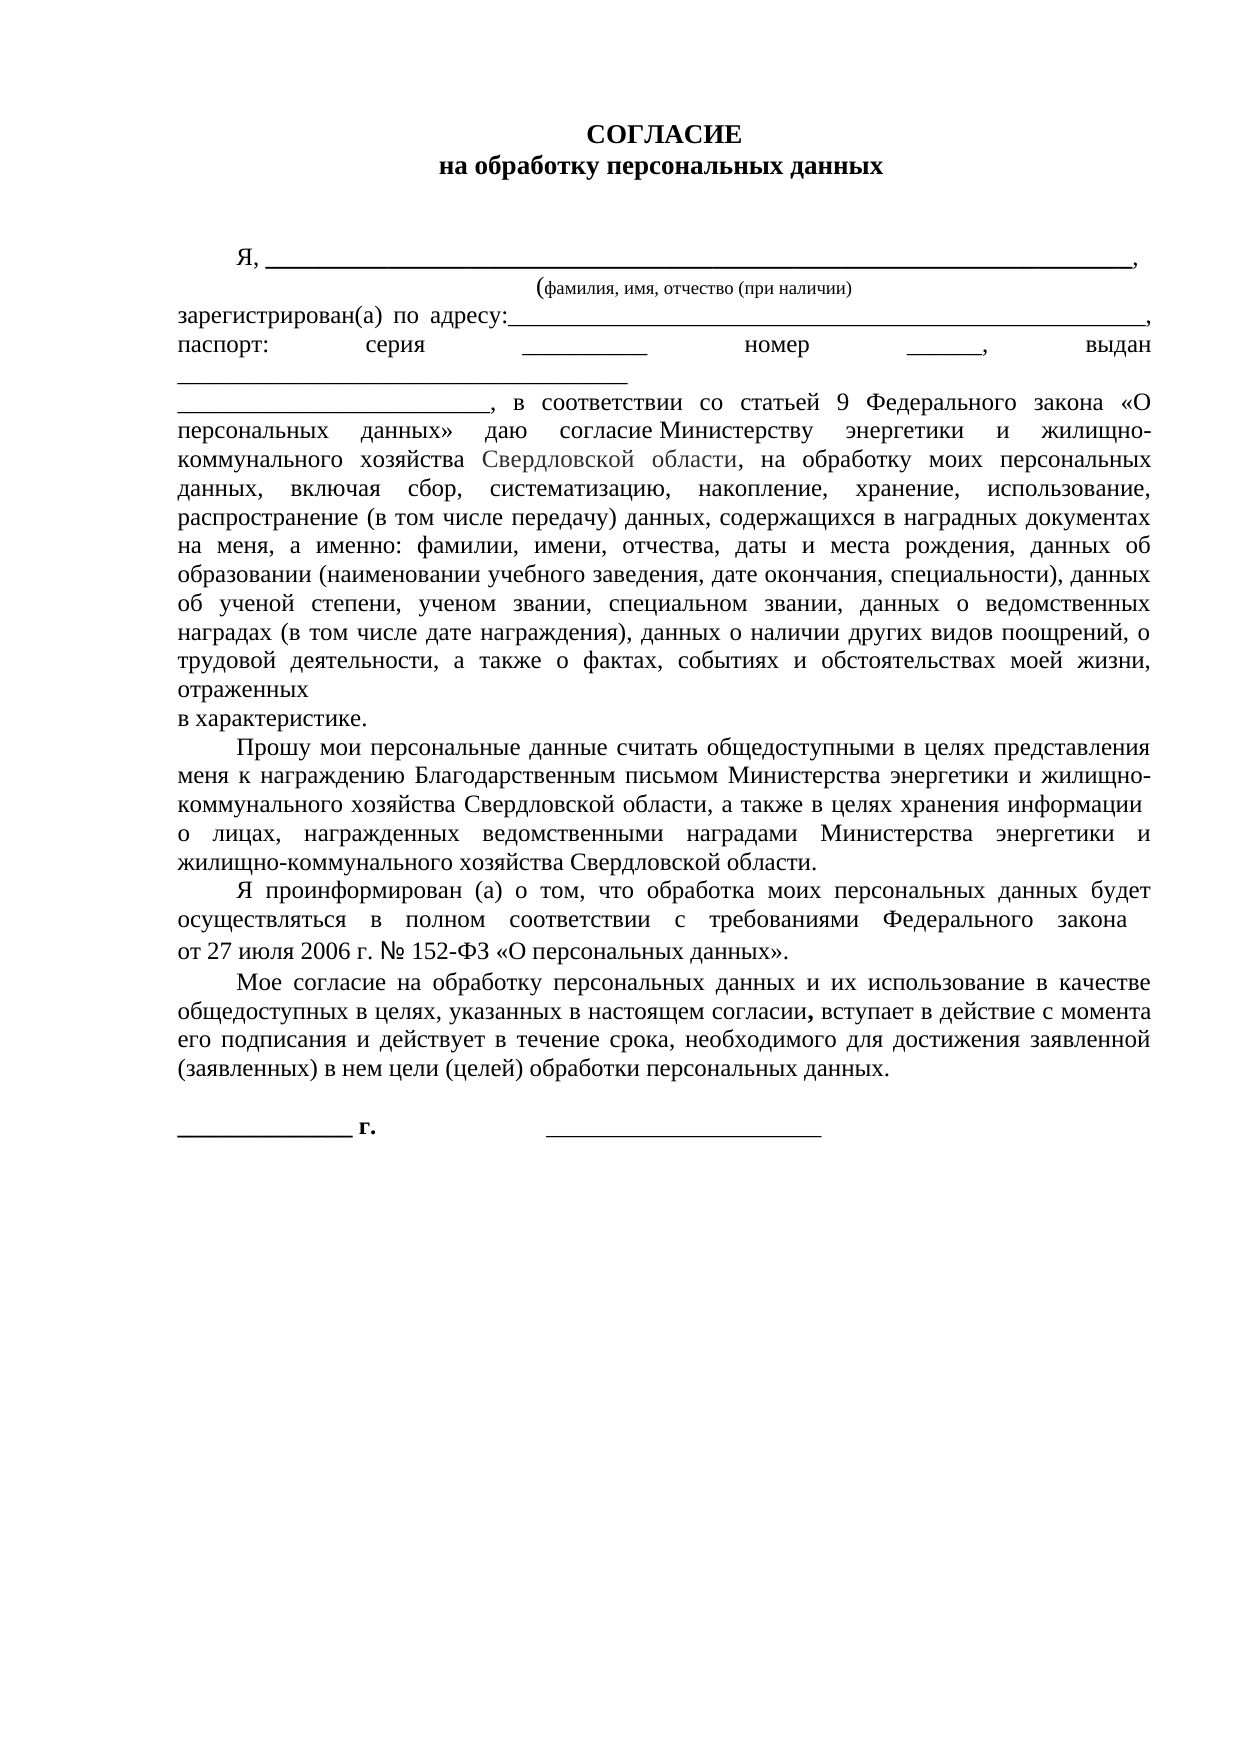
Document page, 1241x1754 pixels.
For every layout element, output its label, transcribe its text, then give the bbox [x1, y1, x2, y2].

text Прошу мои персональные данные считать общедоступными в целях представления меня к награждению Благодарственным письмом Министерства энергетики и жилищно-коммунального хозяйства Свердловской области, а также в целях хранения информации о лицах, награжденных ведомственными наградами Министерства энергетики и жилищно-коммунального хозяйства Свердловской области. [177, 732, 1152, 876]
text (фамилия, имя, отчество (при наличии) [177, 271, 1152, 300]
text на обработку персональных данных [177, 149, 1152, 180]
text _________________________, в соответствии со статьей 9 Федерального закона «О персональных данных» даю согласие Министерству энергетики и жилищно-коммунального хозяйства Свердловской области, на обработку моих персональных данных, включая сбор, систематизацию, накопление, хранение, использование, распространение (в том числе передачу) данных, содержащихся в наградных документах на меня, а именно: фамилии, имени, отчества, даты и места рождения, данных об образовании (наименовании учебного заведения, дате окончания, специальности), данных об ученой степени, ученом звании, специальном звании, данных о ведомственных наградах (в том числе дате награждения), данных о наличии других видов поощрений, о трудовой деятельности, а также о фактах, событиях и обстоятельствах моей жизни, отраженных в характеристике. [177, 387, 1152, 732]
text СОГЛАСИЕ [177, 118, 1152, 149]
text Я, ________________________________________________________________, [177, 240, 1152, 271]
text Я проинформирован (а) о том, что обработка моих персональных данных будет осуществляться в полном соответствии с требованиями Федерального закона от 27 июля 2006 г. № 152-ФЗ «О персональных данных». [177, 876, 1152, 967]
text ______________ г. ______________________ [177, 1111, 1152, 1139]
text зарегистрирован(а) по адресу:___________________________________________________, паспорт: серия __________ номер ______, выдан ____________________________________ [177, 300, 1152, 387]
text Мое согласие на обработку персональных данных и их использование в качестве общедоступных в целях, указанных в настоящем согласии, вступает в действие с момента его подписания и действует в течение срока, необходимого для достижения заявленной (заявленных) в нем цели (целей) обработки персональных данных. [177, 967, 1152, 1082]
